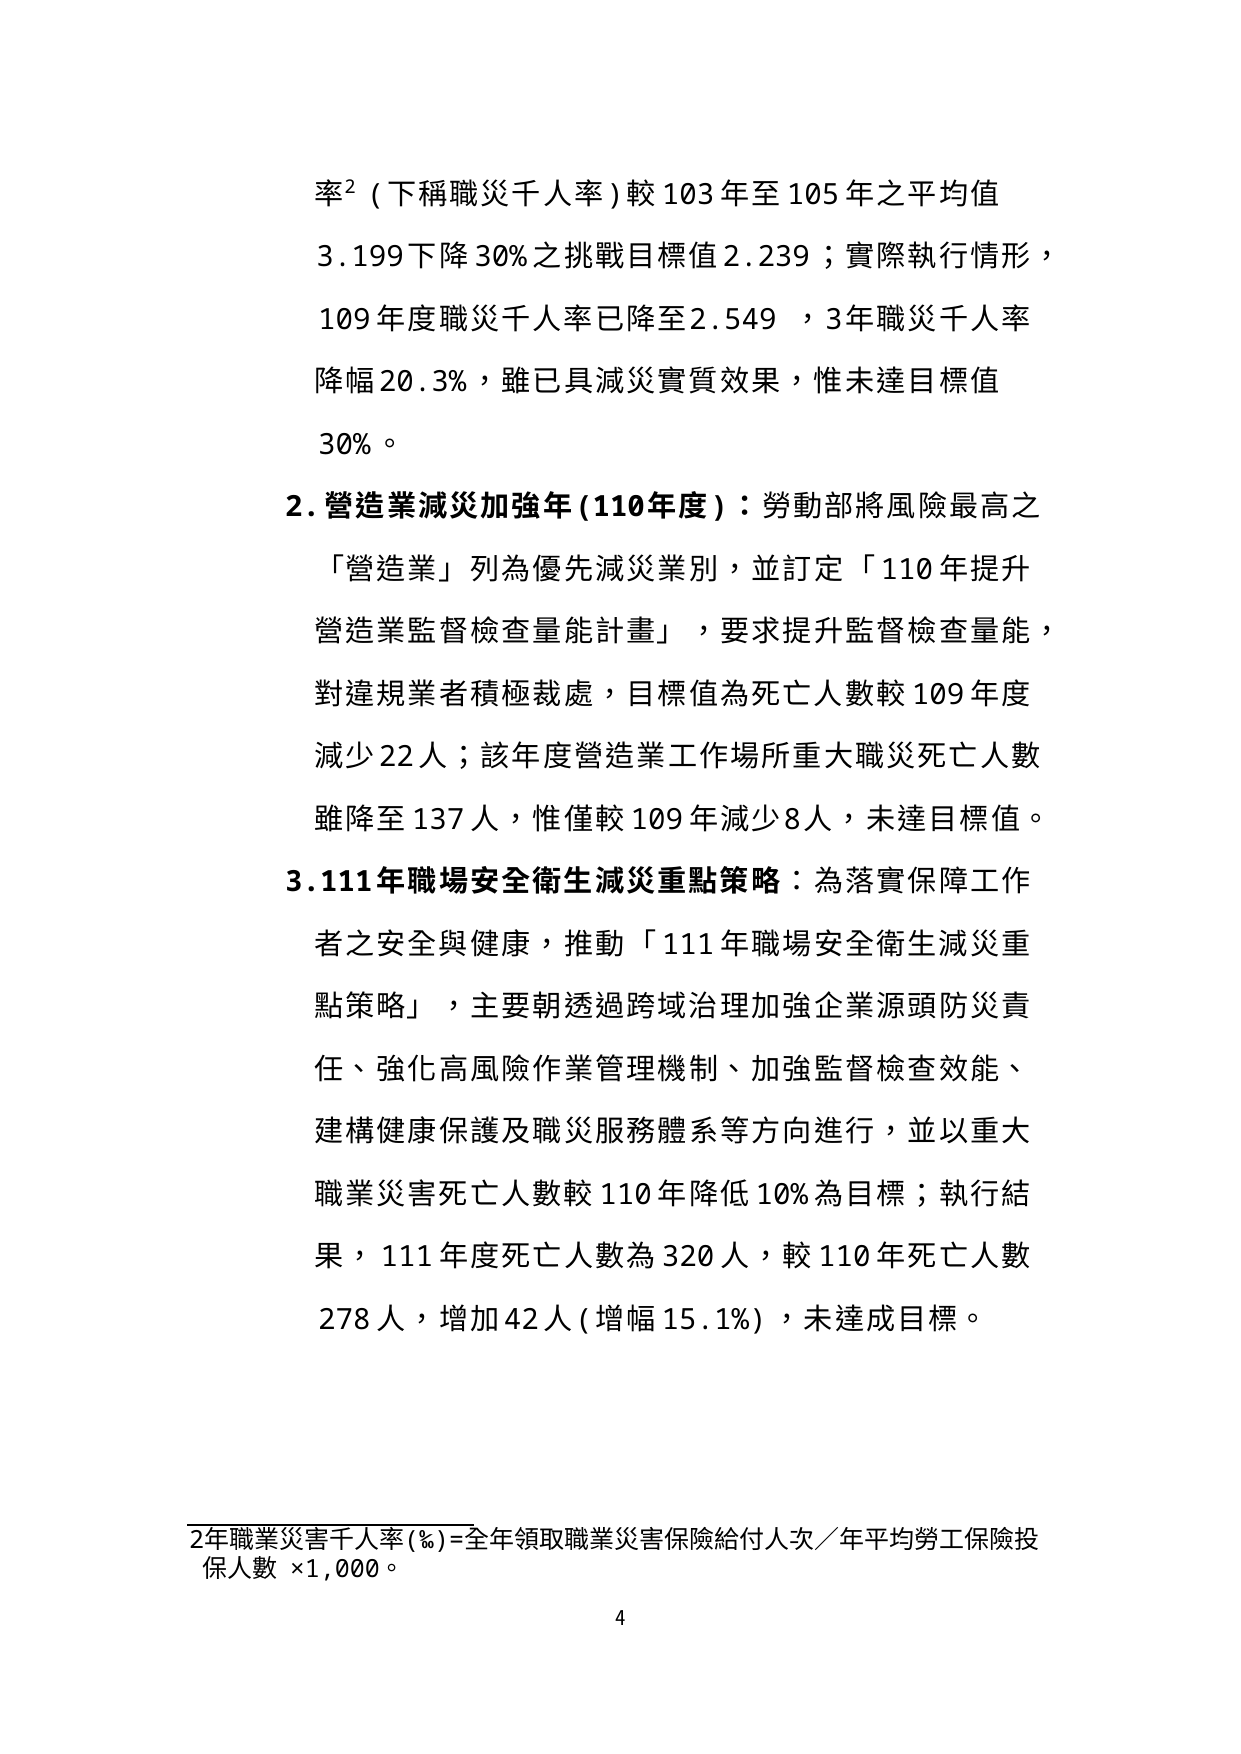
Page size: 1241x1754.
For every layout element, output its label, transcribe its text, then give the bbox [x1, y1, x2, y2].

text 年職業災害千人率(‰)=全年領取職業災害保險給付人次／年平均勞工保險投保人數 ×1,000。 [189, 1525, 1053, 1584]
text 3.111年職場安全衛生減災重點策略：為落實保障工作者之安全與健康，推動「111年職場安全衛生減災重點策略」，主要朝透過跨域治理加強企業源頭防災責任、強化高風險作業管理機制、加強監督檢查效能、建構健康保護及職災服務體系等方向進行，並以重大職業災害死亡人數較110年降低10%為目標；執行結果，111年度死亡人數為320人，較110年死亡人數278人，增加42人(增幅15.1%)，未達成目標。 [276, 837, 1052, 1337]
text 1.「全國職場減災精進策略(107年至109年)」：勞動部自106年度起規劃「全國職場減災精進策略」，並訂定3年內(107年至109年)將勞工保險職業災害千人率(下稱職災千人率)較103年至105年之平均值3.199下降30%之挑戰目標值2.239；實際執行情形，109年度職災千人率已降至2.549 ，3年職災千人率降幅20.3%，雖已具減災實質效果，惟未達目標值30%。 [276, 150, 1052, 462]
text 2.營造業減災加強年(110年度)：勞動部將風險最高之「營造業」列為優先減災業別，並訂定「110年提升營造業監督檢查量能計畫」，要求提升監督檢查量能，對違規業者積極裁處，目標值為死亡人數較109年度減少22人；該年度營造業工作場所重大職災死亡人數雖降至137人，惟僅較109年減少8人，未達目標值。 [276, 462, 1052, 837]
